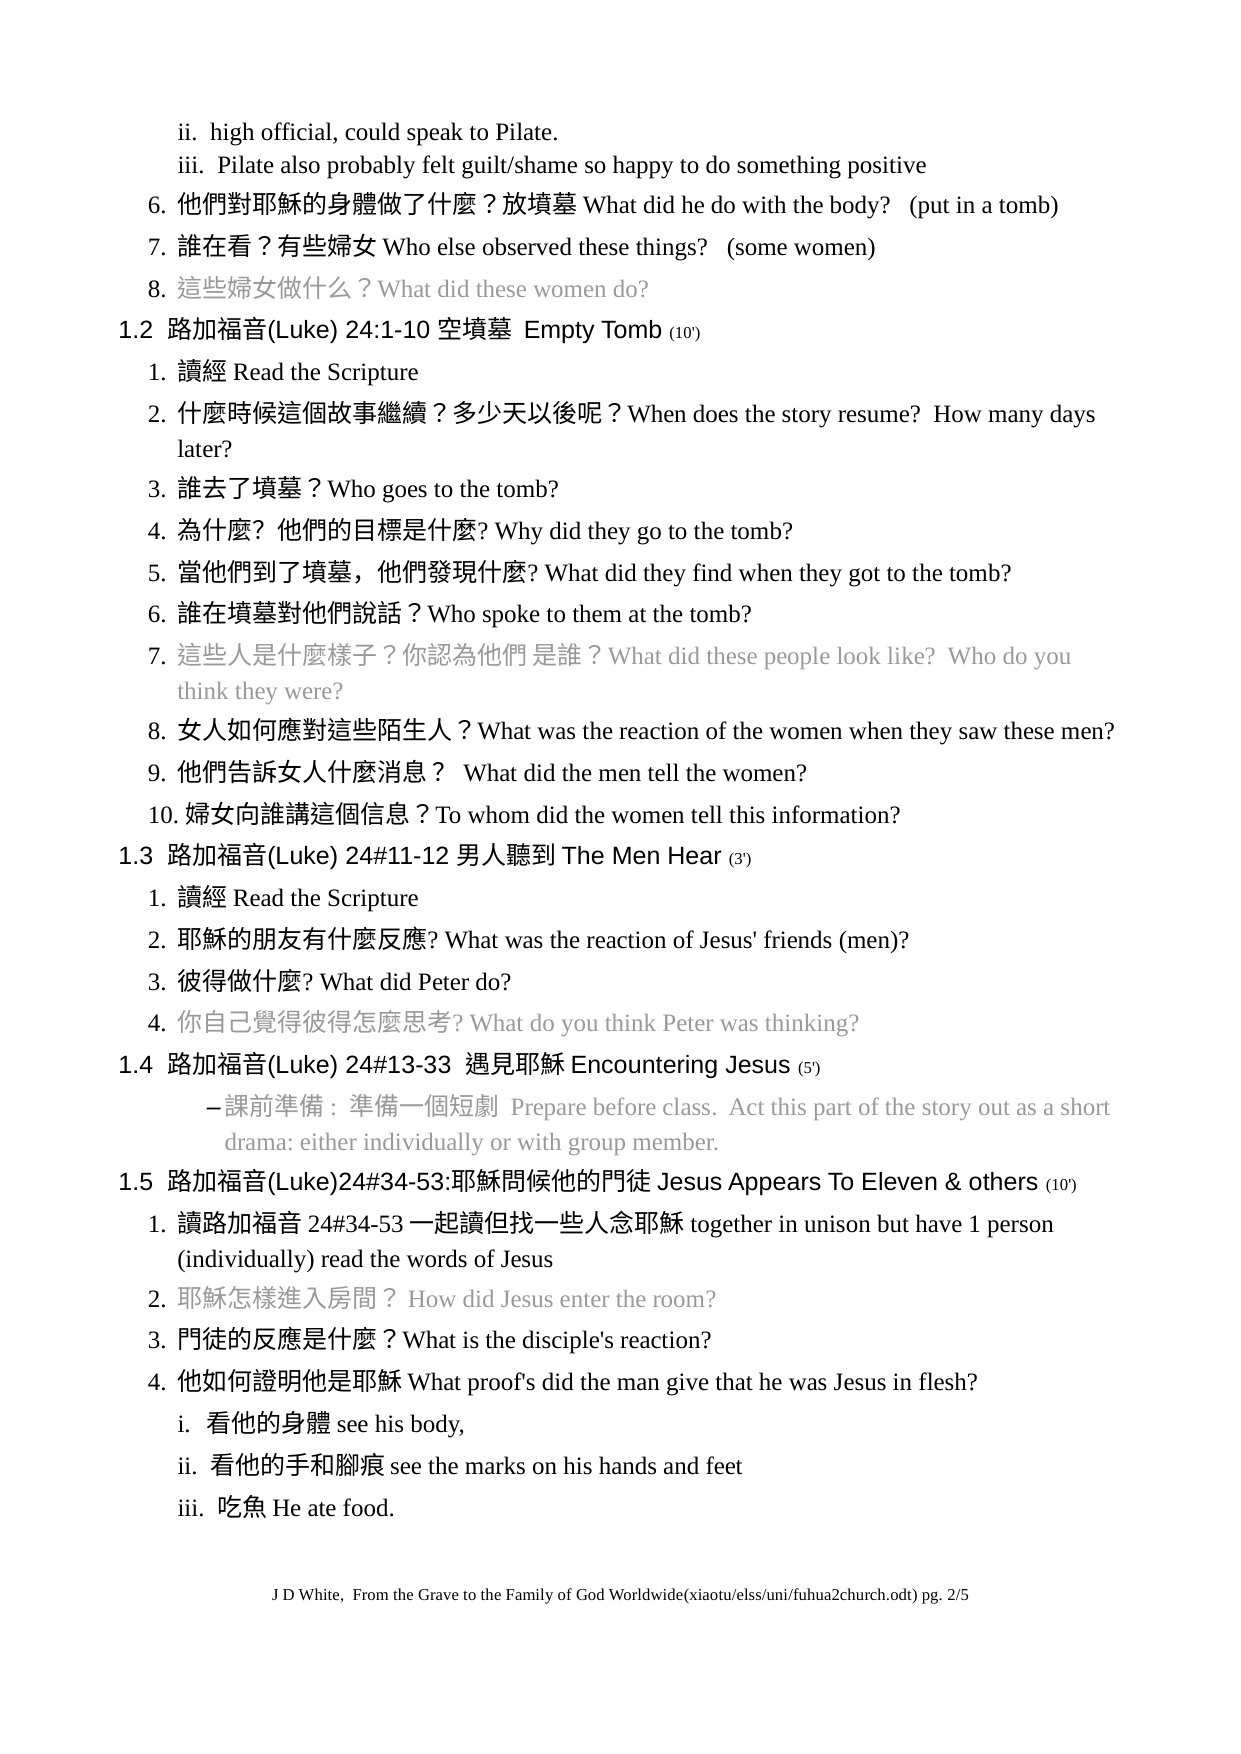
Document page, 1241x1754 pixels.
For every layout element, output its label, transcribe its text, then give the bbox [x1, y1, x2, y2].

subtitle 路加福音(Luke) 24:1-10 空墳墓 Empty Tomb (10') [118, 310, 1122, 346]
subtitle 路加福音(Luke) 24#13-33 遇見耶穌Encountering Jesus (5') [118, 1045, 1122, 1081]
subtitle 吃魚He ate food. [177, 1487, 1122, 1523]
subtitle 路加福音(Luke) 24#11-12 男人聽到The Men Hear (3') [118, 836, 1122, 872]
subtitle 女人如何應對這些陌生人？What was the reaction of the women when they saw these men? [148, 711, 1122, 747]
subtitle 耶穌怎樣進入房間？ How did Jesus enter the room? [148, 1278, 1122, 1314]
subtitle 耶穌的朋友有什麼反應? What was the reaction of Jesus' friends (men)? [148, 919, 1122, 956]
subtitle 他們對耶穌的身體做了什麼？放墳墓 What did he do with the body? (put in a tomb) [148, 184, 1122, 221]
list 課前準備 : 準備一個短劇 Prepare before class. Act this part of the story out as a short drama: either individually or with group member. [177, 1086, 1122, 1156]
subtitle Pilate also probably felt guilt/shame so happy to do something positive [177, 151, 1122, 179]
subtitle 讀經 Read the Scripture [148, 352, 1122, 388]
subtitle 為什麼？他們的目標是什麼? Why did they go to the tomb? [148, 510, 1122, 546]
subtitle 誰在墳墓對他們說話？Who spoke to them at the tomb? [148, 594, 1122, 630]
subtitle 路加福音(Luke)24#34-53:耶穌問候他的門徒 Jesus Appears To Eleven & others (10') [118, 1161, 1122, 1198]
subtitle 看他的手和腳痕see the marks on his hands and feet [177, 1445, 1122, 1482]
subtitle 你自己覺得彼得怎麼思考? What do you think Peter was thinking? [148, 1003, 1122, 1039]
subtitle 讀路加福音 24#34-53 一起讀但找一些人念耶穌 together in unison but have 1 person (individually) read the words of Jesus [148, 1203, 1122, 1273]
subtitle 什麼時候這個故事繼續？多少天以後呢？When does the story resume? How many days later? [148, 393, 1122, 463]
subtitle high official, could speak to Pilate. [177, 118, 1122, 146]
subtitle 讀經 Read the Scripture [148, 878, 1122, 914]
subtitle 誰在看？有些婦女Who else observed these things? (some women) [148, 226, 1122, 263]
subtitle 彼得做什麼? What did Peter do? [148, 961, 1122, 997]
subtitle 這些人是什麼樣子？你認為他們 是誰？What did these people look like? Who do you think they were? [148, 636, 1122, 705]
subtitle 這些婦女做什么？What did these women do? [148, 268, 1122, 304]
subtitle 誰去了墳墓？Who goes to the tomb? [148, 468, 1122, 505]
subtitle 婦女向誰講這個信息？To whom did the women tell this information? [148, 794, 1122, 830]
subtitle 門徒的反應是什麼？What is the disciple's reaction? [148, 1320, 1122, 1356]
subtitle 他們告訴女人什麼消息 ？ What did the men tell the women? [148, 752, 1122, 788]
subtitle 看他的身體see his body, [177, 1403, 1122, 1440]
subtitle 當他們到了墳墓，他們發現什麼? What did they find when they got to the tomb? [148, 552, 1122, 588]
subtitle 他如何證明他是耶穌What proof's did the man give that he was Jesus in flesh? [148, 1362, 1122, 1398]
